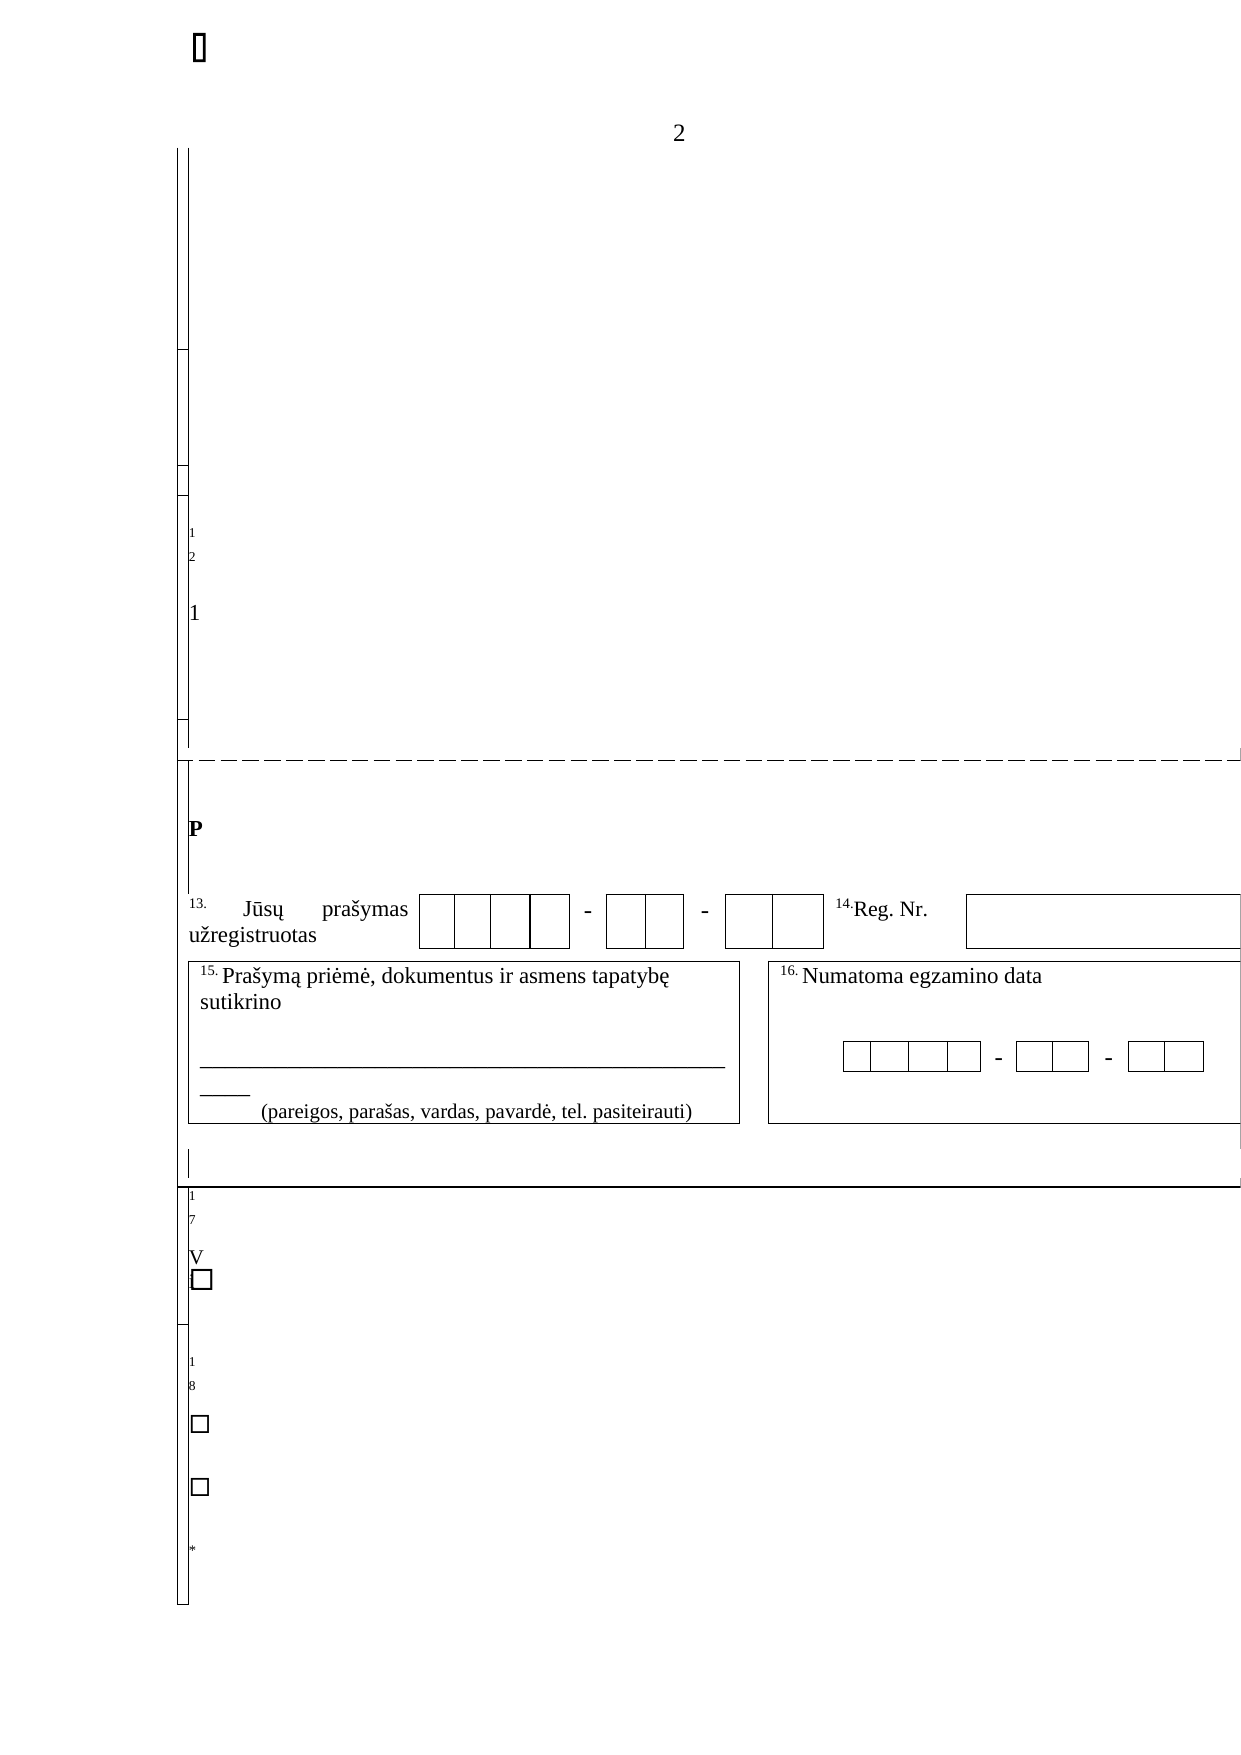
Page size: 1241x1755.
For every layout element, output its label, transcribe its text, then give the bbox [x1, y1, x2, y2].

table_cell [769, 1014, 1240, 1041]
table_cell [349, 1124, 382, 1149]
table_cell [178, 690, 188, 718]
table_cell [178, 205, 188, 234]
table_cell [802, 748, 850, 760]
table_cell [850, 748, 887, 760]
table_cell [211, 748, 239, 760]
table_cell [680, 948, 719, 961]
table_cell [410, 1124, 441, 1149]
table_cell [870, 1124, 913, 1149]
table_cell [392, 948, 423, 961]
table_cell [1222, 949, 1240, 961]
table_cell [987, 1124, 1023, 1149]
table_cell [652, 1124, 692, 1149]
table_cell [178, 1014, 188, 1041]
table_cell [178, 436, 188, 465]
table_cell [775, 948, 827, 961]
table_cell [178, 632, 188, 661]
table_cell [178, 320, 188, 349]
table_cell [1023, 1124, 1056, 1149]
table_cell [1104, 949, 1146, 961]
table_cell [299, 1124, 321, 1149]
table_cell [752, 1123, 798, 1149]
table_cell [1197, 1178, 1228, 1186]
table_cell [755, 748, 802, 760]
table_cell [909, 1042, 947, 1071]
table_cell [189, 1014, 739, 1041]
table_cell 15. Prašymą priėmė, dokumentus ir asmens tapatybę sutikrino [189, 962, 739, 1014]
table_cell [1204, 1041, 1240, 1071]
table_cell [178, 148, 188, 176]
table_cell [363, 948, 392, 961]
table_cell [1114, 748, 1153, 760]
table_cell [178, 948, 203, 961]
table_cell [646, 895, 683, 948]
table_cell - [981, 1041, 1016, 1071]
table_cell - [570, 894, 606, 948]
table_cell [163, 11, 252, 86]
table_cell [827, 948, 873, 961]
table_cell 14.Reg. Nr. [824, 894, 966, 948]
table_cell [200, 1124, 236, 1149]
table_cell [603, 948, 642, 961]
table_cell [178, 496, 188, 524]
table_cell [887, 748, 926, 760]
table_cell [203, 948, 232, 961]
table_cell [1033, 949, 1066, 961]
table_cell [382, 1124, 410, 1149]
table_cell [178, 1041, 188, 1123]
table_cell [178, 1123, 199, 1149]
table_cell [948, 1042, 980, 1071]
table_cell [956, 948, 995, 961]
table_cell [923, 1178, 962, 1186]
table_cell [531, 895, 569, 948]
table_cell 13. Jūsų prašymas užregistruotas [178, 894, 419, 948]
table_cell [1076, 748, 1113, 760]
table_cell [178, 1216, 188, 1245]
table_cell [458, 949, 487, 961]
table_cell [488, 949, 527, 961]
table_cell [916, 948, 956, 961]
table_cell [726, 895, 772, 948]
table_cell [769, 1071, 1240, 1123]
table_cell [1146, 949, 1187, 961]
table_cell [798, 1124, 843, 1149]
table_cell [1107, 1178, 1149, 1186]
table_cell [740, 1014, 768, 1041]
table_cell [1225, 748, 1240, 760]
table_cell [441, 1124, 482, 1149]
table_cell [1131, 1124, 1168, 1149]
table_cell [1190, 748, 1225, 760]
table_cell [455, 748, 504, 760]
table_cell ______________________________________________ (pareigos, parašas, vardas, pavardė, tel. pasiteirauti) [189, 1041, 739, 1123]
table_cell [926, 748, 975, 760]
table_cell [1153, 748, 1190, 760]
table_cell [1165, 1042, 1203, 1071]
table_cell 16. Numatoma egzamino data [769, 962, 1240, 1014]
table_cell [423, 949, 458, 961]
table_cell [719, 948, 775, 961]
table_cell - [1089, 1041, 1128, 1071]
table_cell [236, 1124, 266, 1149]
table_cell [607, 895, 645, 948]
table_cell [1039, 748, 1076, 760]
table_cell [871, 1042, 908, 1071]
table_cell [1017, 1042, 1052, 1071]
table_cell [609, 1124, 652, 1149]
table_cell [290, 948, 313, 961]
table_cell [178, 748, 211, 760]
table_cell [658, 748, 696, 760]
table_cell [1207, 1124, 1235, 1149]
table_cell [455, 895, 490, 948]
table_cell [523, 1124, 563, 1149]
table_cell [232, 948, 261, 961]
table_cell - [684, 894, 725, 948]
table_cell [178, 466, 188, 495]
table_cell [585, 748, 620, 760]
table_cell [527, 949, 566, 961]
table_cell [677, 1178, 716, 1186]
table_cell [239, 748, 455, 760]
table_cell [178, 1178, 639, 1186]
table_cell [178, 1450, 188, 1479]
table_cell [696, 748, 755, 760]
table_cell [1056, 1124, 1092, 1149]
table_cell [1066, 949, 1104, 961]
table_cell [178, 720, 188, 748]
table_cell [975, 748, 1005, 760]
table_cell [178, 1388, 188, 1416]
table_cell [1235, 1124, 1240, 1149]
table_cell [546, 748, 585, 760]
table_cell [336, 948, 363, 961]
table_cell [995, 949, 1033, 961]
table_cell [178, 1575, 188, 1604]
table_cell [773, 895, 823, 948]
table_cell [178, 1295, 188, 1324]
table_cell [1053, 1042, 1088, 1071]
table_cell [740, 1041, 768, 1123]
table_cell [566, 948, 603, 961]
table_cell [313, 948, 336, 961]
table_cell [1187, 949, 1222, 961]
table_cell [716, 1178, 785, 1186]
table_cell [843, 1124, 870, 1149]
table_cell [178, 761, 188, 790]
table_cell [563, 1124, 609, 1149]
table_cell [785, 1178, 833, 1186]
table_cell [261, 948, 289, 961]
table_cell [1036, 1178, 1070, 1186]
table_cell [873, 948, 916, 961]
table_cell [1005, 748, 1039, 760]
table_cell [692, 1123, 752, 1149]
table_cell [951, 1124, 987, 1149]
table_cell [639, 1178, 677, 1186]
table_cell [266, 1124, 298, 1149]
table_cell [178, 263, 188, 291]
table_cell [962, 1178, 1002, 1186]
table_cell [178, 1513, 188, 1542]
table_cell [483, 1124, 523, 1149]
table_cell [834, 1178, 880, 1186]
table_cell [178, 961, 188, 1014]
table_cell [178, 865, 188, 894]
table_cell [491, 895, 529, 948]
table_cell [967, 895, 1240, 948]
table_cell [1070, 1178, 1107, 1186]
table_cell [642, 949, 680, 961]
table_cell [1002, 1178, 1036, 1186]
table_cell [1229, 1178, 1240, 1186]
table_cell [1129, 1042, 1164, 1071]
table_cell [321, 1124, 348, 1149]
table_cell [504, 748, 546, 760]
table_cell [1092, 1124, 1131, 1149]
table_cell [913, 1124, 951, 1149]
table_cell [1168, 1124, 1207, 1149]
table_cell [880, 1178, 923, 1186]
table_cell [178, 1149, 188, 1178]
table_cell [178, 379, 188, 407]
table_cell [769, 1041, 843, 1071]
table_cell [1150, 1178, 1197, 1186]
table_cell [844, 1042, 870, 1071]
table_cell [740, 961, 768, 1014]
table_cell [620, 748, 658, 760]
table_cell [178, 1325, 188, 1353]
table_cell [420, 895, 454, 948]
